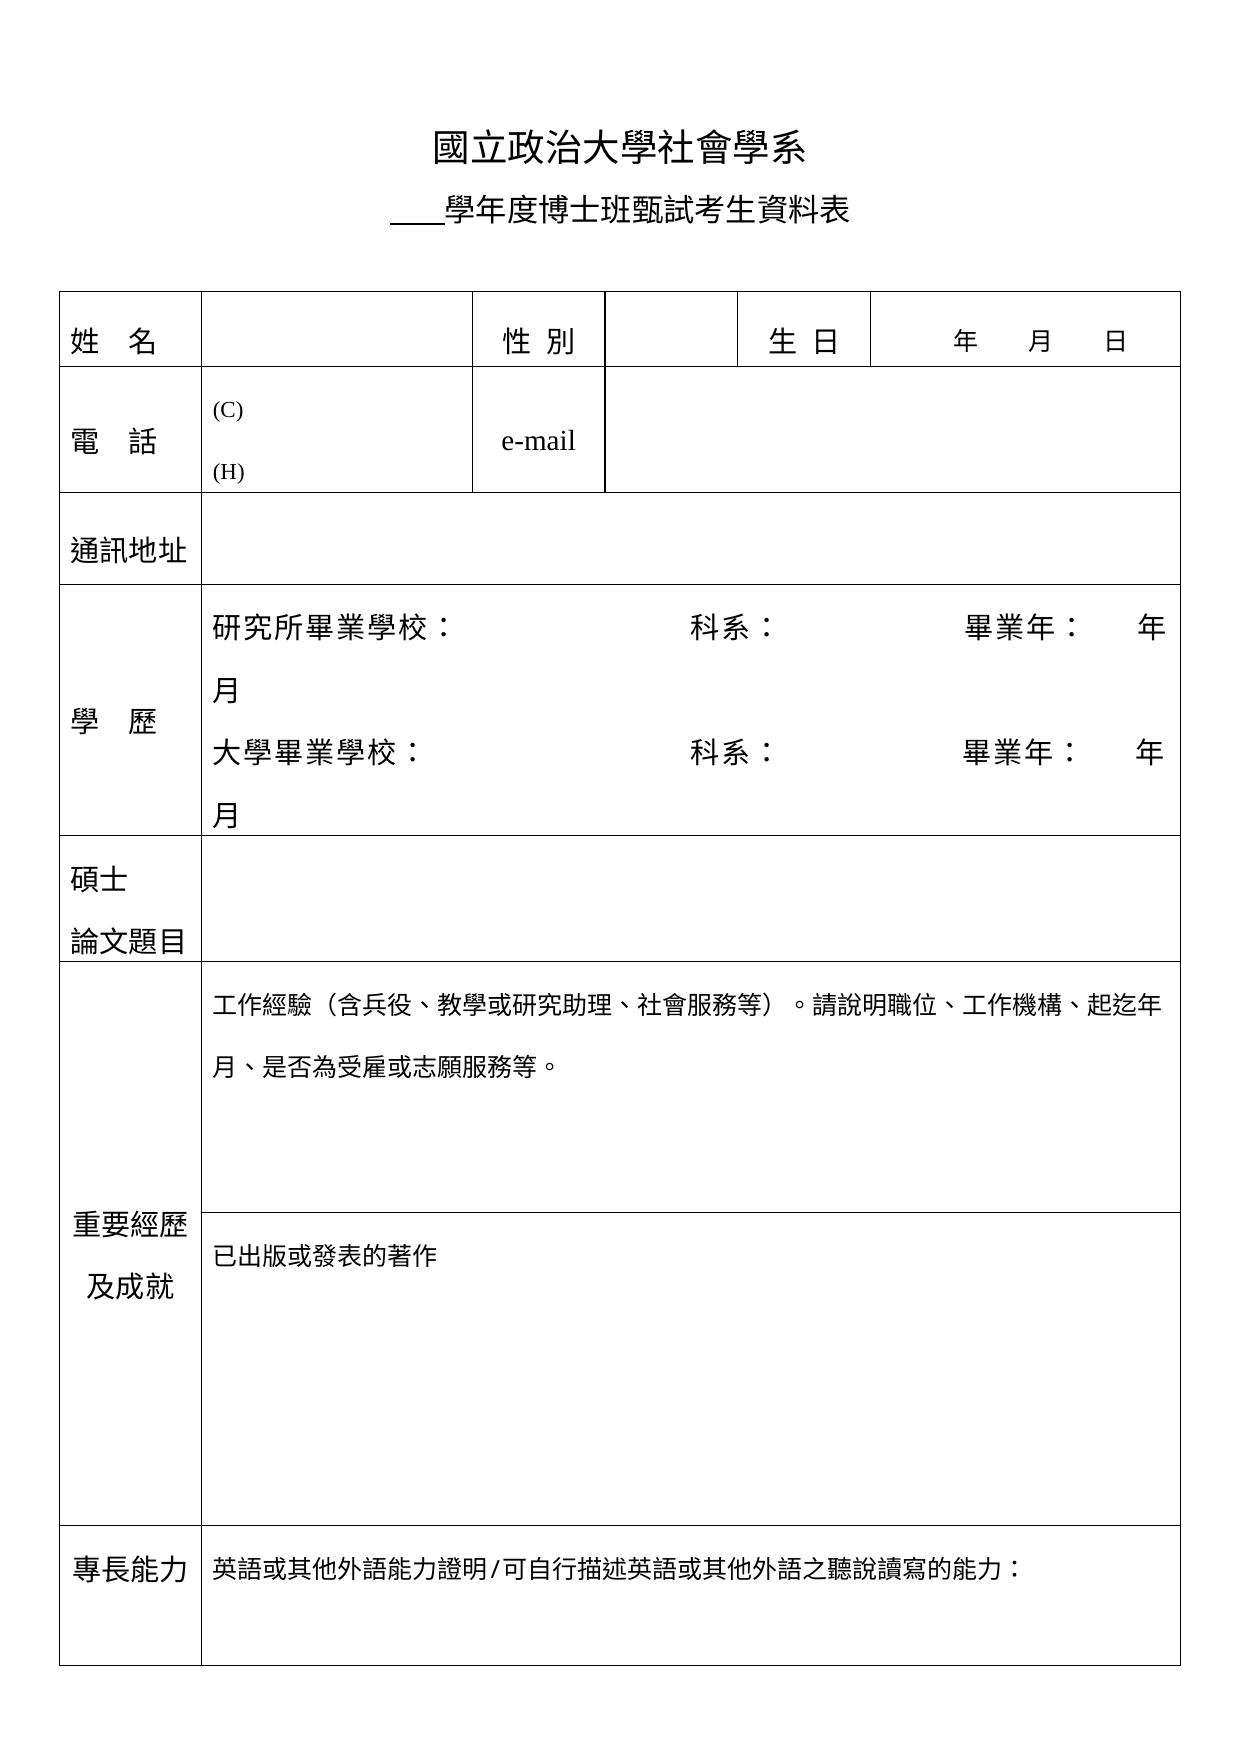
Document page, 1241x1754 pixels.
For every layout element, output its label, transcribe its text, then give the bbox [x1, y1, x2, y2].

table_cell [202, 493, 1180, 583]
text 學年度博士班甄試考生資料表 [59, 166, 1181, 229]
table_header 姓 名 [60, 292, 201, 366]
table_cell 電 話 [60, 367, 201, 492]
table_cell (C) (H) [202, 367, 472, 492]
table_cell 碩士 論文題目 [60, 836, 201, 961]
table_cell [606, 367, 1180, 492]
table_header [202, 292, 472, 366]
table_cell 通訊地址 [60, 493, 201, 583]
text 國立政治大學社會學系 [59, 104, 1181, 166]
table_cell 學 歷 [60, 585, 201, 834]
table_header 性 別 [473, 292, 604, 366]
table_cell 工作經驗（含兵役、教學或研究助理、社會服務等）。請說明職位、工作機構、起迄年月、是否為受雇或志願服務等。 [202, 962, 1180, 1212]
table_cell 重要經歷及成就 [60, 962, 201, 1525]
table_header 生 日 [738, 292, 870, 366]
table_cell e-mail [473, 367, 604, 492]
table_header 年 月 日 [871, 292, 1180, 366]
table_cell 研究所畢業學校： 科系： 畢業年： 年 月 大學畢業學校： 科系： 畢業年： 年 月 [202, 585, 1180, 834]
table_cell 專長能力 [60, 1526, 201, 1665]
table_cell [202, 836, 1180, 961]
table_cell 英語或其他外語能力證明/可自行描述英語或其他外語之聽說讀寫的能力： [202, 1526, 1180, 1665]
table_header [606, 292, 737, 366]
table_cell 已出版或發表的著作 [202, 1213, 1180, 1525]
